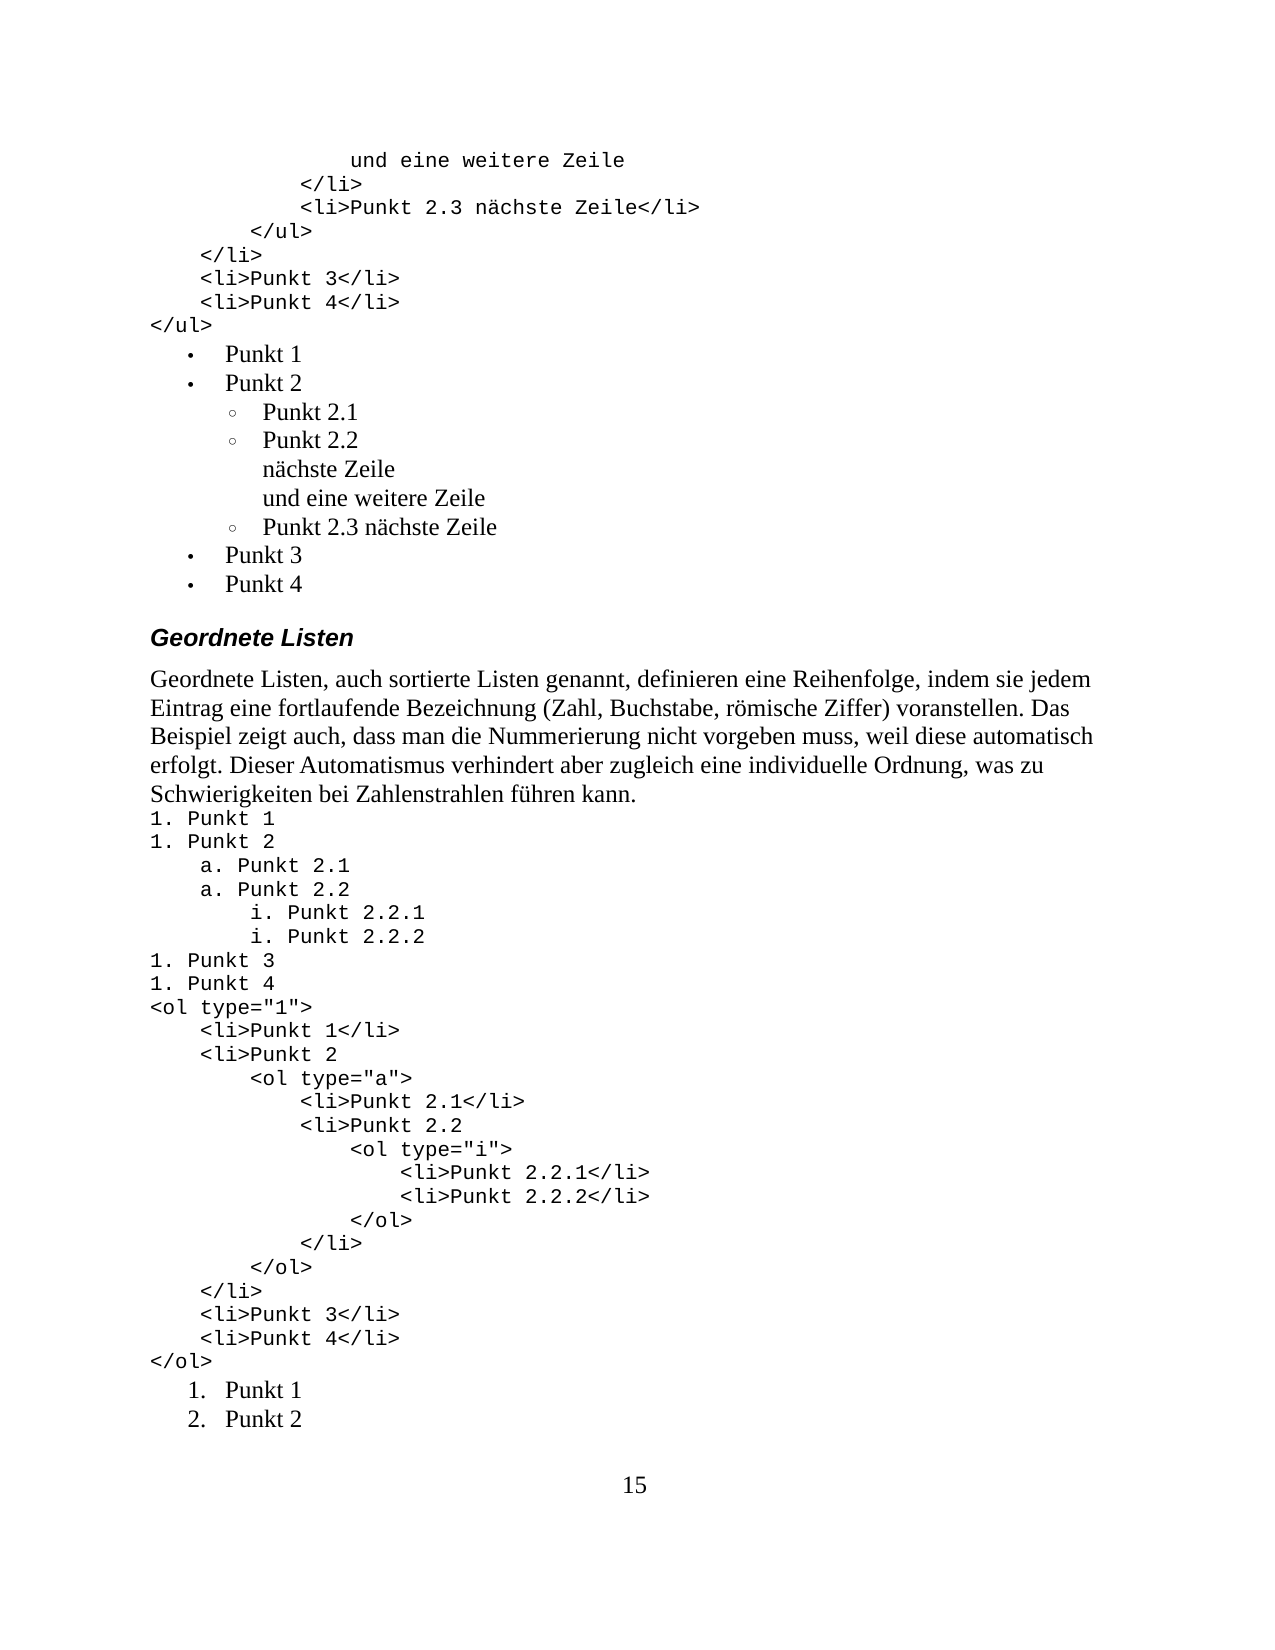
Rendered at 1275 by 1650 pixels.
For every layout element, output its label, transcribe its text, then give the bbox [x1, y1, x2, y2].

list Punkt 2 [187, 368, 1125, 397]
text <li>Punkt 2 [150, 1044, 1125, 1068]
text <ol type="1"> [150, 997, 1125, 1021]
text a. Punkt 2.2 [150, 879, 1125, 902]
text </ul> [150, 316, 1125, 339]
list Punkt 3 [187, 540, 1125, 569]
text <li>Punkt 2.2 [150, 1115, 1125, 1139]
text i. Punkt 2.2.1 [150, 902, 1125, 926]
list Punkt 2.2 nächste Zeile [225, 425, 1125, 483]
text </li> [150, 1281, 1125, 1304]
text <li>Punkt 3</li> [150, 1304, 1125, 1328]
text 1. Punkt 4 [150, 973, 1125, 997]
text a. Punkt 2.1 [150, 855, 1125, 879]
text 1. Punkt 1 [150, 808, 1125, 831]
list Punkt 1 [187, 339, 1125, 368]
text <li>Punkt 2.2.2</li> [150, 1186, 1125, 1210]
text <ol type="i"> [150, 1139, 1125, 1162]
list Punkt 2.1 [225, 397, 1125, 425]
list Punkt 2 [187, 1404, 1125, 1433]
text </ol> [150, 1257, 1125, 1281]
text <li>Punkt 2.2.1</li> [150, 1162, 1125, 1186]
text </ol> [150, 1352, 1125, 1375]
text </ul> [150, 221, 1125, 244]
text </li> [150, 174, 1125, 197]
list Punkt 1 [187, 1375, 1125, 1404]
text <li>Punkt 2.1</li> [150, 1091, 1125, 1115]
text 1. Punkt 2 [150, 831, 1125, 855]
text 1. Punkt 3 [150, 949, 1125, 973]
list Punkt 4 [187, 569, 1125, 598]
text </ol> [150, 1210, 1125, 1233]
list und eine weitere Zeile [225, 483, 1125, 512]
text <li>Punkt 2.3 nächste Zeile</li> [150, 197, 1125, 221]
text i. Punkt 2.2.2 [150, 926, 1125, 949]
list Punkt 2.3 nächste Zeile [225, 512, 1125, 540]
text und eine weitere Zeile [150, 150, 1125, 174]
text Geordnete Listen, auch sortierte Listen genannt, definieren eine Reihenfolge, indem sie jedem Eintrag eine fortlaufende Bezeichnung (Zahl, Buchstabe, römische Ziffer) voranstellen. Das Beispiel zeigt auch, dass man die Nummerierung nicht vorgeben muss, weil diese automatisch erfolgt. Dieser Automatismus verhindert aber zugleich eine individuelle Ordnung, was zu Schwierigkeiten bei Zahlenstrahlen führen kann. [150, 664, 1125, 808]
text <li>Punkt 1</li> [150, 1021, 1125, 1044]
text <li>Punkt 3</li> [150, 268, 1125, 292]
text <li>Punkt 4</li> [150, 292, 1125, 316]
text <li>Punkt 4</li> [150, 1328, 1125, 1352]
text </li> [150, 1233, 1125, 1257]
text <ol type="a"> [150, 1068, 1125, 1091]
subtitle Geordnete Listen [150, 623, 1125, 651]
text </li> [150, 244, 1125, 268]
